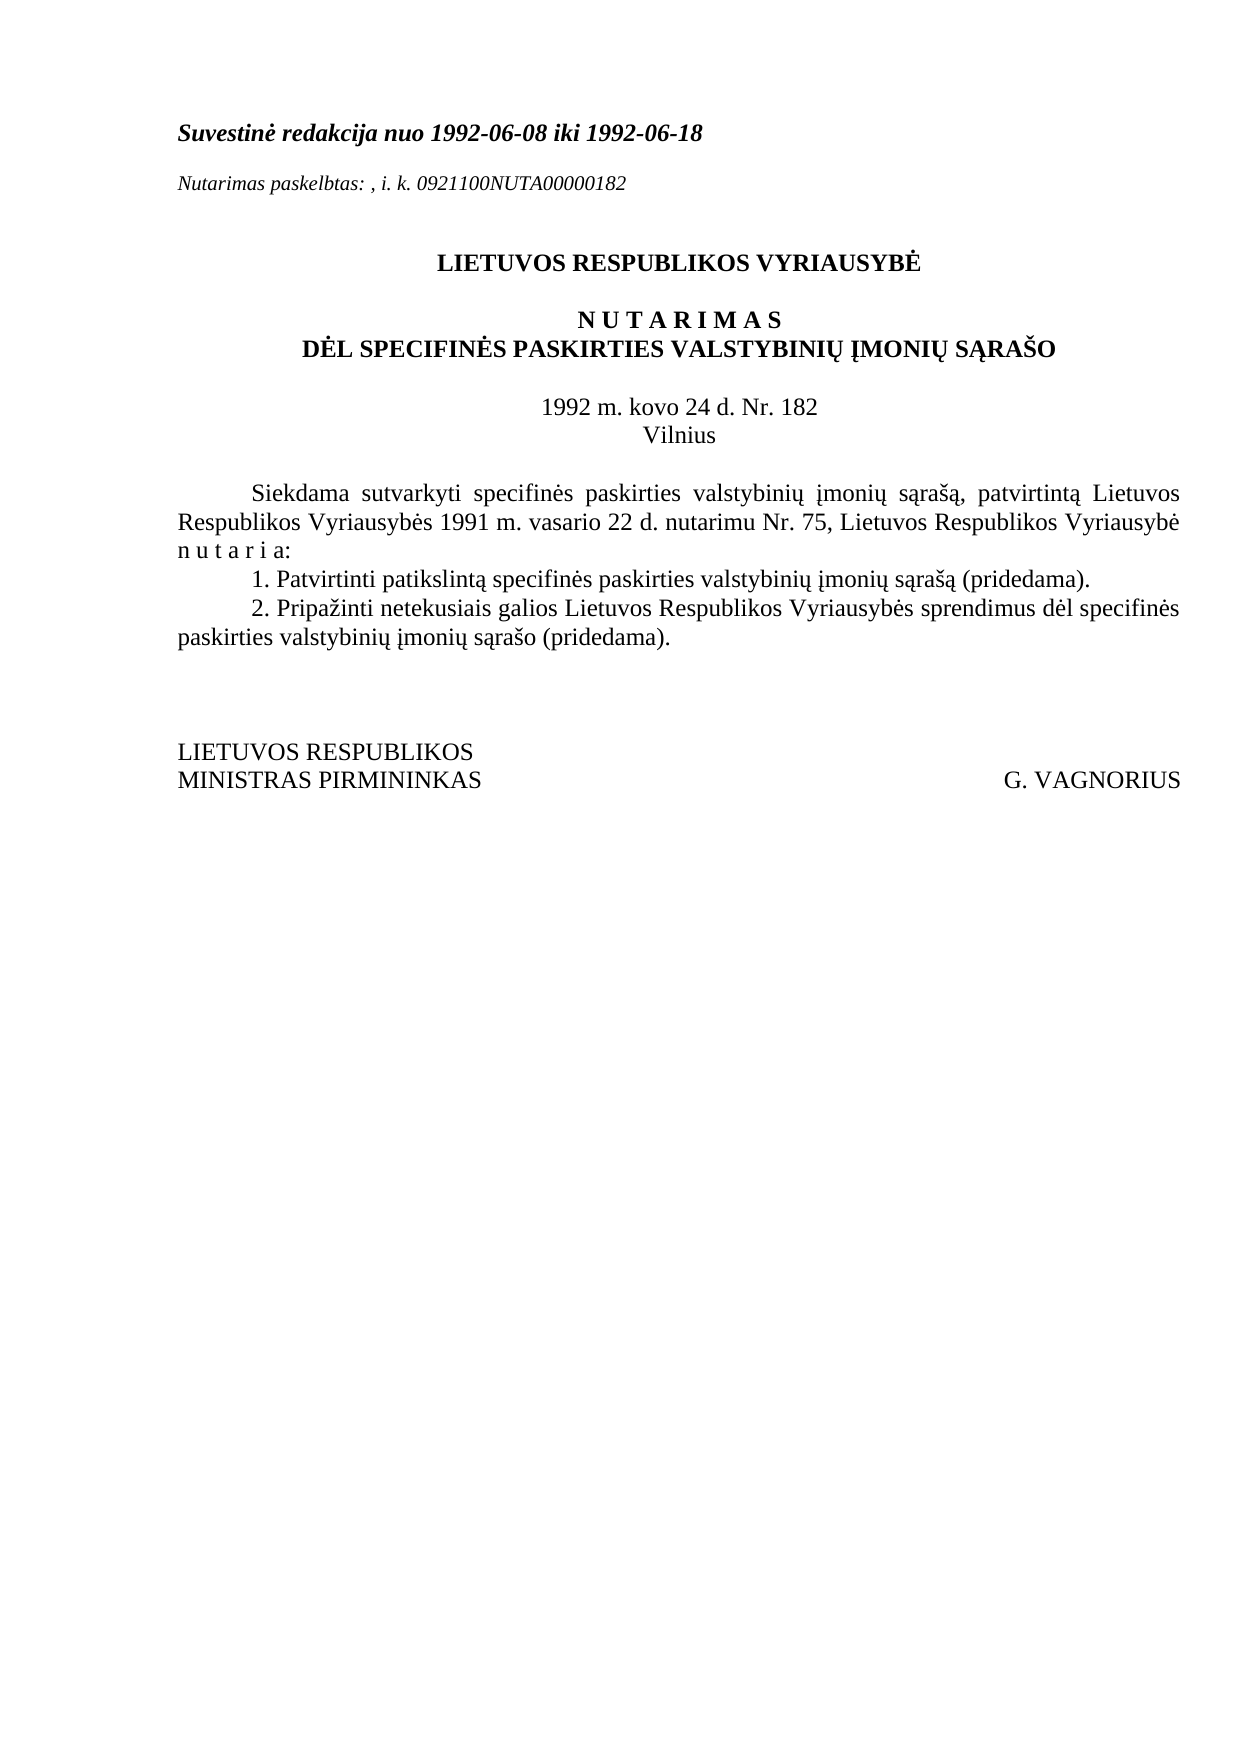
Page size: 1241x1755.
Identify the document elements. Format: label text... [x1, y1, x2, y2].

text Siekdama sutvarkyti specifinės paskirties valstybinių įmonių sąrašą, patvirtintą Lietuvos Respublikos Vyriausybės 1991 m. vasario 22 d. nutarimu Nr. 75, Lietuvos Respublikos Vyriausybė nutaria: [177, 478, 1181, 564]
text 1. Patvirtinti patikslintą specifinės paskirties valstybinių įmonių sąrašą (pridedama). [177, 564, 1181, 593]
text DĖL SPECIFINĖS PASKIRTIES VALSTYBINIŲ ĮMONIŲ SĄRAŠO [177, 334, 1181, 363]
text Suvestinė redakcija nuo 1992-06-08 iki 1992-06-18 [177, 118, 1181, 147]
text N U T A R I M A S [177, 305, 1181, 334]
text Vilnius [177, 420, 1181, 449]
text MINISTRAS PIRMININKAS G. VAGNORIUS [177, 765, 1181, 794]
text LIETUVOS RESPUBLIKOS [177, 737, 1181, 765]
text 1992 m. kovo 24 d. Nr. 182 [177, 392, 1181, 420]
text Nutarimas paskelbtas: , i. k. 0921100NUTA00000182 [177, 171, 1181, 195]
text 2. Pripažinti netekusiais galios Lietuvos Respublikos Vyriausybės sprendimus dėl specifinės paskirties valstybinių įmonių sąrašo (pridedama). [177, 593, 1181, 650]
text LIETUVOS RESPUBLIKOS VYRIAUSYBĖ [177, 248, 1181, 277]
